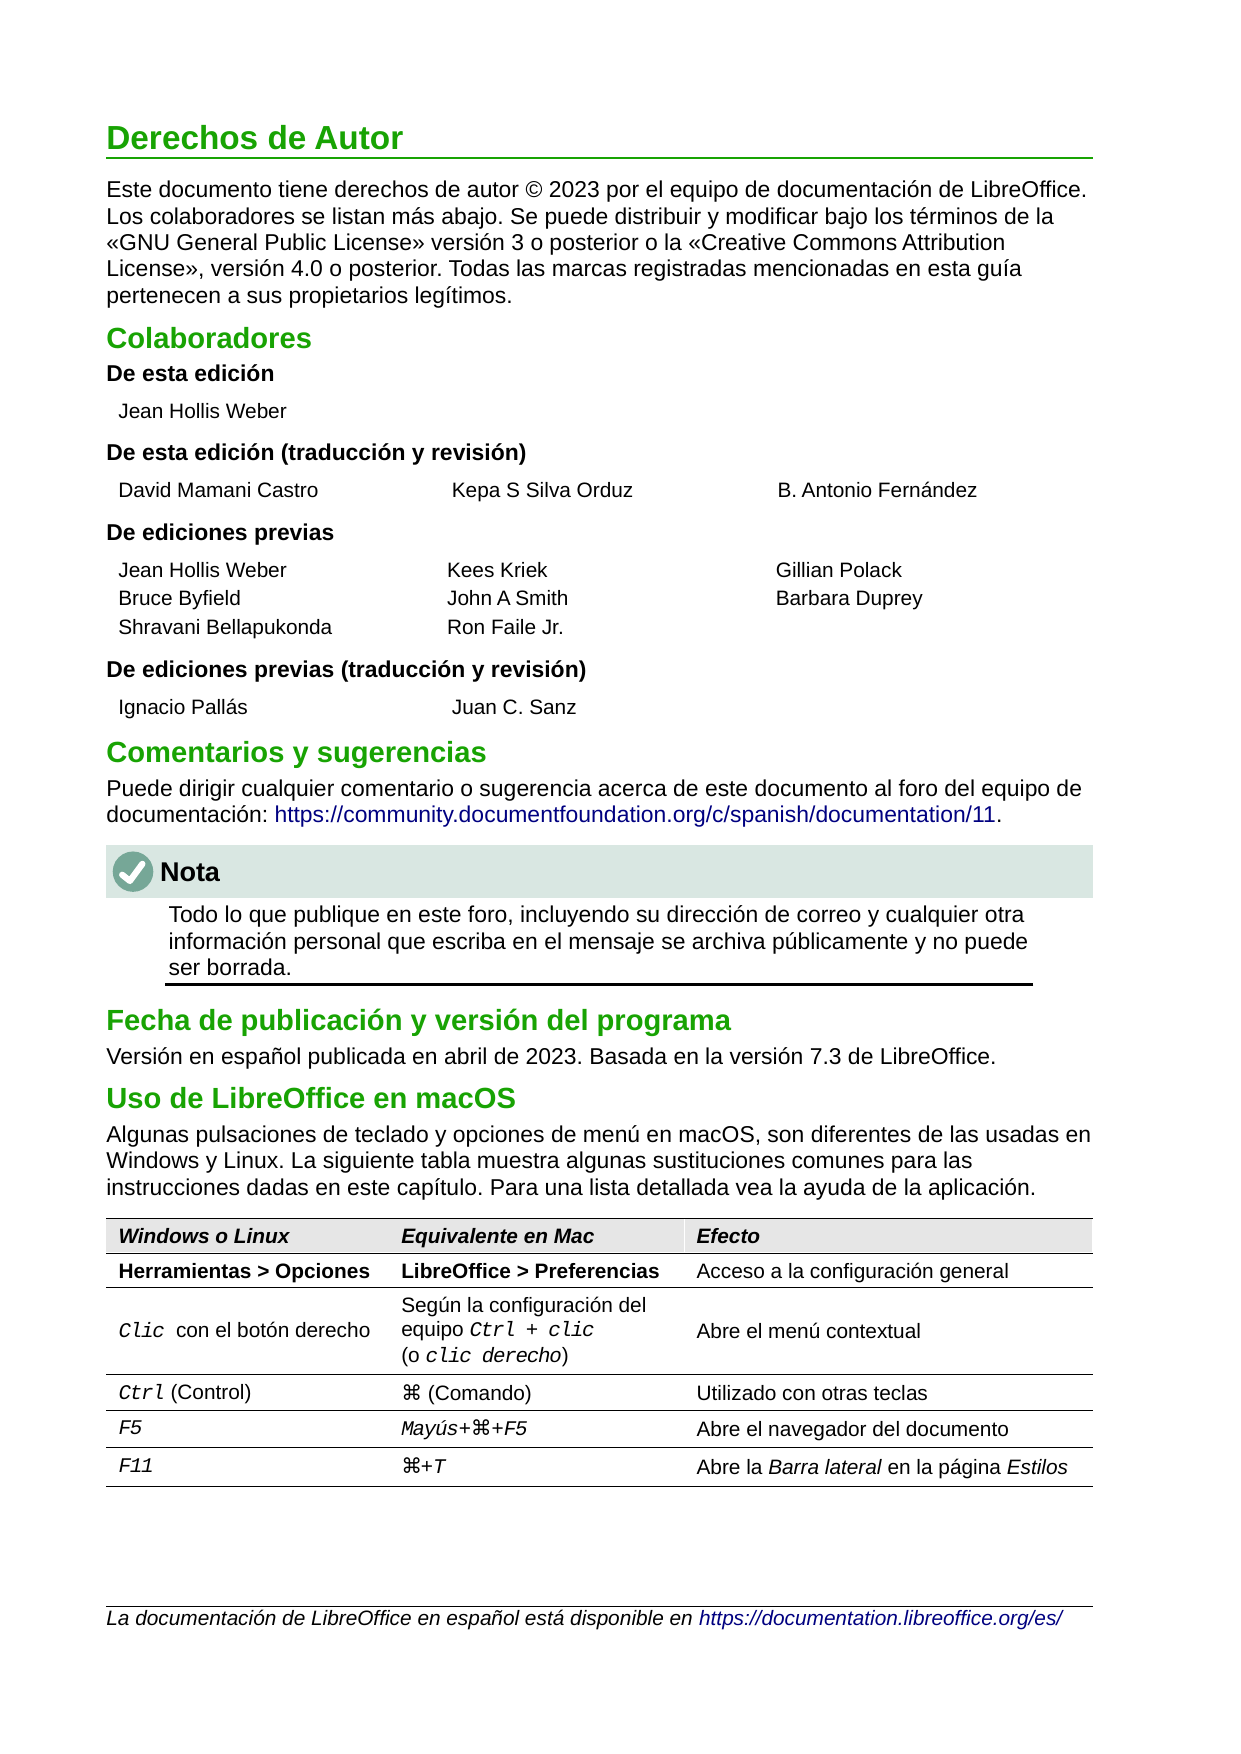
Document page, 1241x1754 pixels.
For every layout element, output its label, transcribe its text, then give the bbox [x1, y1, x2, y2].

subtitle Nota [106, 845, 1093, 898]
table_cell Utilizado con otras teclas [685, 1375, 1092, 1410]
table_header [765, 695, 1093, 723]
table_cell ⌘ (Comando) [389, 1375, 684, 1410]
table_cell Mayús+⌘+F5 [389, 1411, 684, 1447]
text De esta edición [106, 360, 1093, 386]
table_cell Herramientas > Opciones [106, 1254, 389, 1287]
text Uso de LibreOffice en macOS [106, 1082, 1093, 1115]
text De ediciones previas (traducción y revisión) [106, 656, 1093, 682]
text Puede dirigir cualquier comentario o sugerencia acerca de este documento al foro del equipo de documentación: https://community.documentfoundation.org/c/spanish/documentation/11. [106, 774, 1093, 827]
table_header Kepa S Silva Orduz [440, 478, 765, 507]
table_header Juan C. Sanz [440, 695, 765, 723]
text Colaboradores [106, 321, 1093, 354]
table_cell Abre el menú contextual [685, 1288, 1092, 1373]
table_header Ignacio Pallás [106, 695, 440, 723]
text Versión en español publicada en abril de 2023. Basada en la versión 7.3 de LibreOffice. [106, 1043, 1093, 1069]
table_header [440, 399, 765, 428]
text Comentarios y sugerencias [106, 735, 1093, 768]
table_cell Ctrl (Control) [106, 1375, 389, 1410]
table_header Jean Hollis Weber [106, 558, 435, 586]
table_cell Bruce Byfield [106, 586, 435, 615]
table_cell Acceso a la configuración general [685, 1254, 1092, 1287]
table_cell [764, 615, 1093, 643]
table_cell Barbara Duprey [764, 586, 1093, 615]
table_cell Abre el navegador del documento [685, 1411, 1092, 1447]
table_cell ⌘+T [389, 1448, 684, 1486]
table_cell John A Smith [435, 586, 764, 615]
table_cell Clic con el botón derecho [106, 1288, 389, 1373]
table_cell Según la configuración del equipo Ctrl + clic (o clic derecho) [389, 1288, 684, 1373]
text Todo lo que publique en este foro, incluyendo su dirección de correo y cualquier otra información personal que escriba en el mensaje se archiva públicamente y no puede ser borrada. [165, 898, 1033, 983]
table_header Jean Hollis Weber [106, 399, 440, 428]
text Algunas pulsaciones de teclado y opciones de menú en macOS, son diferentes de las usadas en Windows y Linux. La siguiente tabla muestra algunas sustituciones comunes para las instrucciones dadas en este capítulo. Para una lista detallada vea la ayuda de la aplicación. [106, 1121, 1093, 1200]
table_header [765, 399, 1093, 428]
table_cell Abre la Barra lateral en la página Estilos [685, 1448, 1092, 1486]
table_cell LibreOffice > Preferencias [389, 1254, 684, 1287]
text Fecha de publicación y versión del programa [106, 1003, 1093, 1037]
table_header Gillian Polack [764, 558, 1093, 586]
table_cell F11 [106, 1448, 389, 1486]
text De esta edición (traducción y revisión) [106, 439, 1093, 466]
subtitle Derechos de Autor [106, 118, 1093, 157]
table_cell Shravani Bellapukonda [106, 615, 435, 643]
table_header Equivalente en Mac [389, 1219, 684, 1252]
table_header Kees Kriek [435, 558, 764, 586]
table_header Windows o Linux [106, 1219, 389, 1252]
table_header Efecto [685, 1219, 1092, 1252]
table_header B. Antonio Fernández [765, 478, 1093, 507]
table_cell F5 [106, 1411, 389, 1447]
text Este documento tiene derechos de autor © 2023 por el equipo de documentación de LibreOffice. Los colaboradores se listan más abajo. Se puede distribuir y modificar bajo los términos de la «GNU General Public License» versión 3 o posterior o la «Creative Commons Attribution License», versión 4.0 o posterior. Todas las marcas registradas mencionadas en esta guía pertenecen a sus propietarios legítimos. [106, 176, 1093, 308]
text De ediciones previas [106, 519, 1093, 545]
table_header David Mamani Castro [106, 478, 440, 507]
table_cell Ron Faile Jr. [435, 615, 764, 643]
